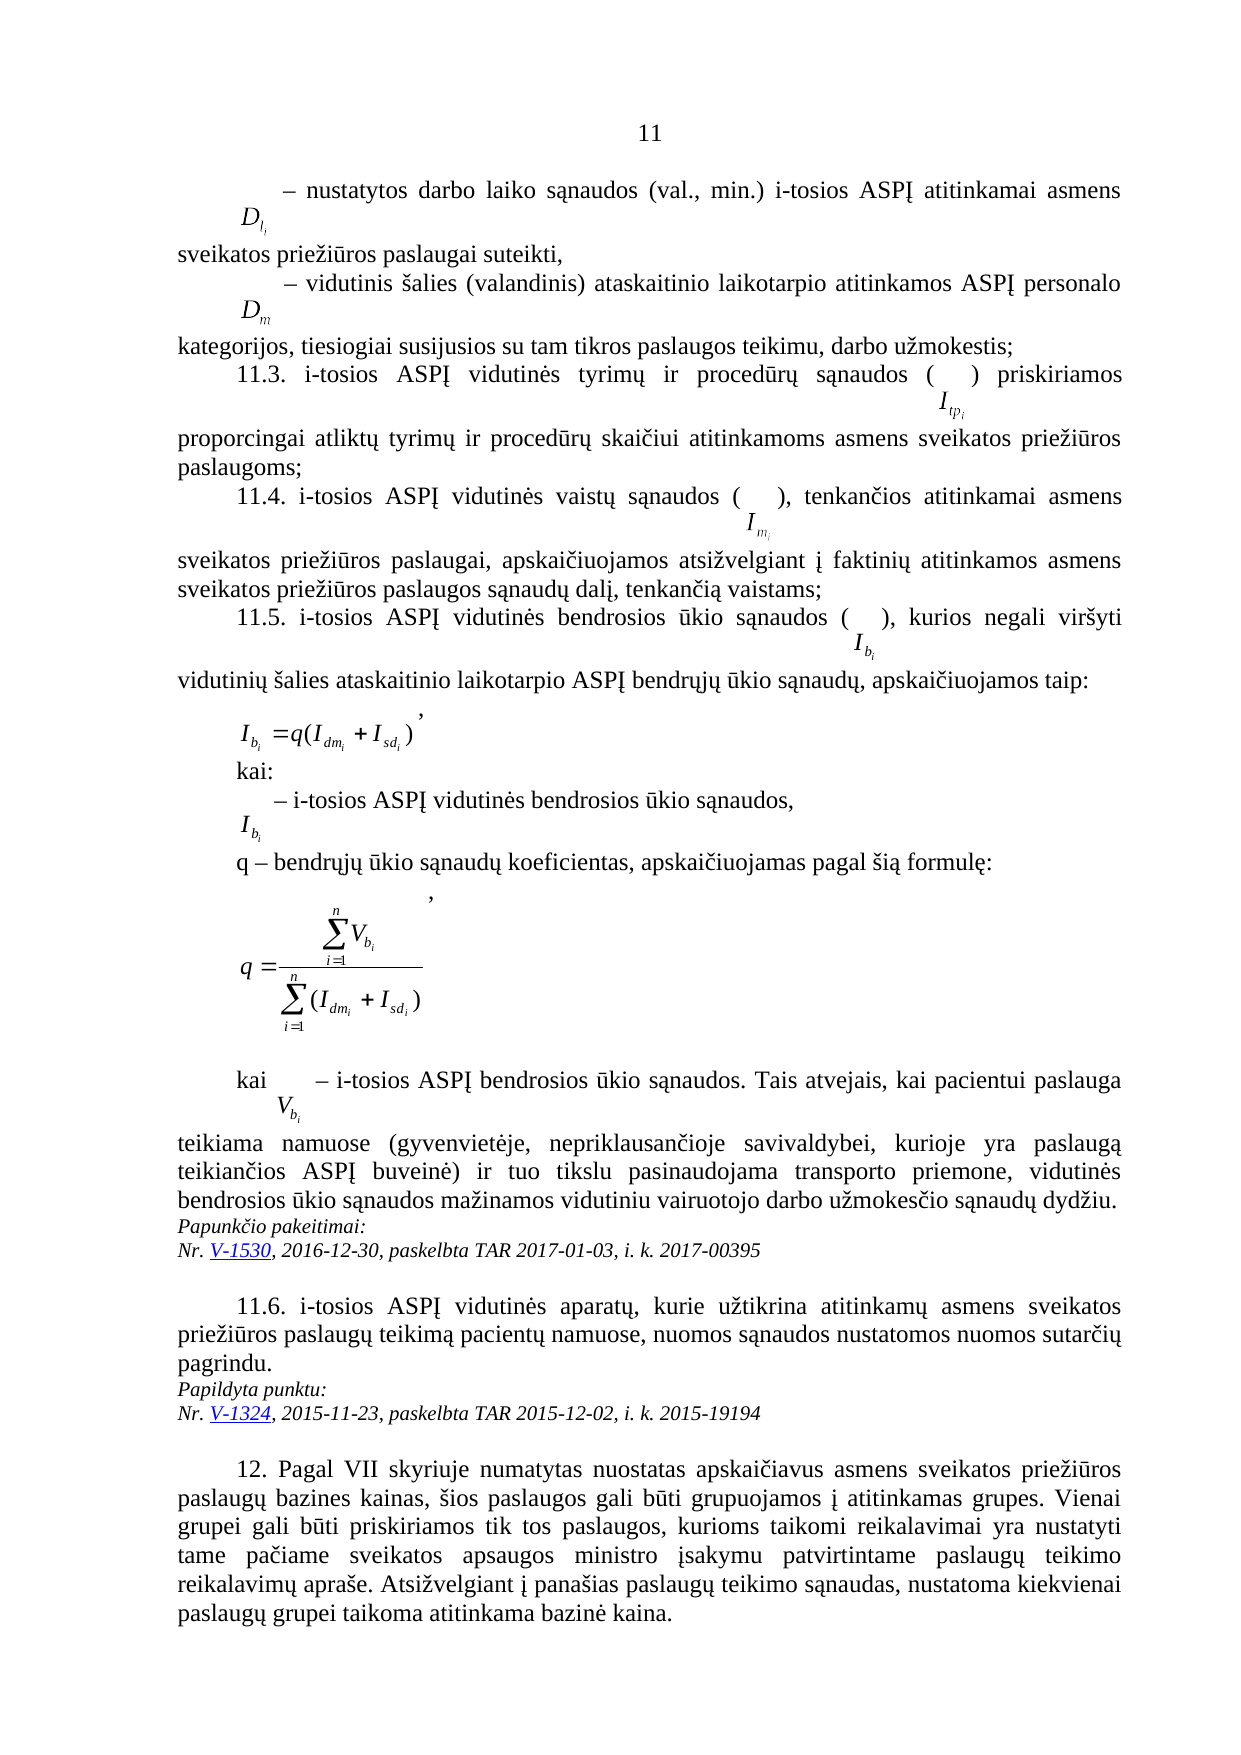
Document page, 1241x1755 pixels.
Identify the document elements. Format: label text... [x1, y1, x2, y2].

text 12. Pagal VII skyriuje numatytas nuostatas apskaičiavus asmens sveikatos priežiūros paslaugų bazines kainas, šios paslaugos gali būti grupuojamos į atitinkamas grupes. Vienai grupei gali būti priskiriamos tik tos paslaugos, kurioms taikomi reikalavimai yra nustatyti tame pačiame sveikatos apsaugos ministro įsakymu patvirtintame paslaugų teikimo reikalavimų apraše. Atsižvelgiant į panašias paslaugų teikimo sąnaudas, nustatoma kiekvienai paslaugų grupei taikoma atitinkama bazinė kaina. [177, 1454, 1122, 1626]
text q – bendrųjų ūkio sąnaudų koeficientas, apskaičiuojamas pagal šią formulę: [177, 847, 1122, 876]
text Nr. V-1530, 2016-12-30, paskelbta TAR 2017-01-03, i. k. 2017-00395 [177, 1238, 1122, 1262]
text Nr. V-1324, 2015-11-23, paskelbta TAR 2015-12-02, i. k. 2015-19194 [177, 1401, 1122, 1425]
text – i-tosios ASPĮ vidutinės bendrosios ūkio sąnaudos, [177, 785, 1122, 847]
text 11.5. i-tosios ASPĮ vidutinės bendrosios ūkio sąnaudos (), kurios negali viršyti vidutinių šalies ataskaitinio laikotarpio ASPĮ bendrųjų ūkio sąnaudų, apskaičiuojamos taip: [177, 602, 1122, 693]
text – vidutinis šalies (valandinis) ataskaitinio laikotarpio atitinkamos ASPĮ personalo kategorijos, tiesiogiai susijusios su tam tikros paslaugos teikimu, darbo užmokestis; [177, 268, 1122, 359]
text 11.4. i-tosios ASPĮ vidutinės vaistų sąnaudos (), tenkančios atitinkamai asmens sveikatos priežiūros paslaugai, apskaičiuojamos atsižvelgiant į faktinių atitinkamos asmens sveikatos priežiūros paslaugos sąnaudų dalį, tenkančią vaistams; [177, 481, 1122, 602]
text , [177, 876, 1122, 1037]
text kai: [177, 756, 1122, 785]
text 11.3. i-tosios ASPĮ vidutinės tyrimų ir procedūrų sąnaudos () priskiriamos proporcingai atliktų tyrimų ir procedūrų skaičiui atitinkamoms asmens sveikatos priežiūros paslaugoms; [177, 359, 1122, 481]
text kai – i-tosios ASPĮ bendrosios ūkio sąnaudos. Tais atvejais, kai pacientui paslauga teikiama namuose (gyvenvietėje, nepriklausančioje savivaldybei, kurioje yra paslaugą teikiančios ASPĮ buveinė) ir tuo tikslu pasinaudojama transporto priemone, vidutinės bendrosios ūkio sąnaudos mažinamos vidutiniu vairuotojo darbo užmokesčio sąnaudų dydžiu. [177, 1065, 1122, 1214]
text Papunkčio pakeitimai: [177, 1214, 1122, 1238]
text , [177, 693, 1122, 756]
text – nustatytos darbo laiko sąnaudos (val., min.) i-tosios ASPĮ atitinkamai asmens sveikatos priežiūros paslaugai suteikti, [177, 176, 1122, 268]
text Papildyta punktu: [177, 1377, 1122, 1401]
text 11.6. i-tosios ASPĮ vidutinės aparatų, kurie užtikrina atitinkamų asmens sveikatos priežiūros paslaugų teikimą pacientų namuose, nuomos sąnaudos nustatomos nuomos sutarčių pagrindu. [177, 1291, 1122, 1377]
